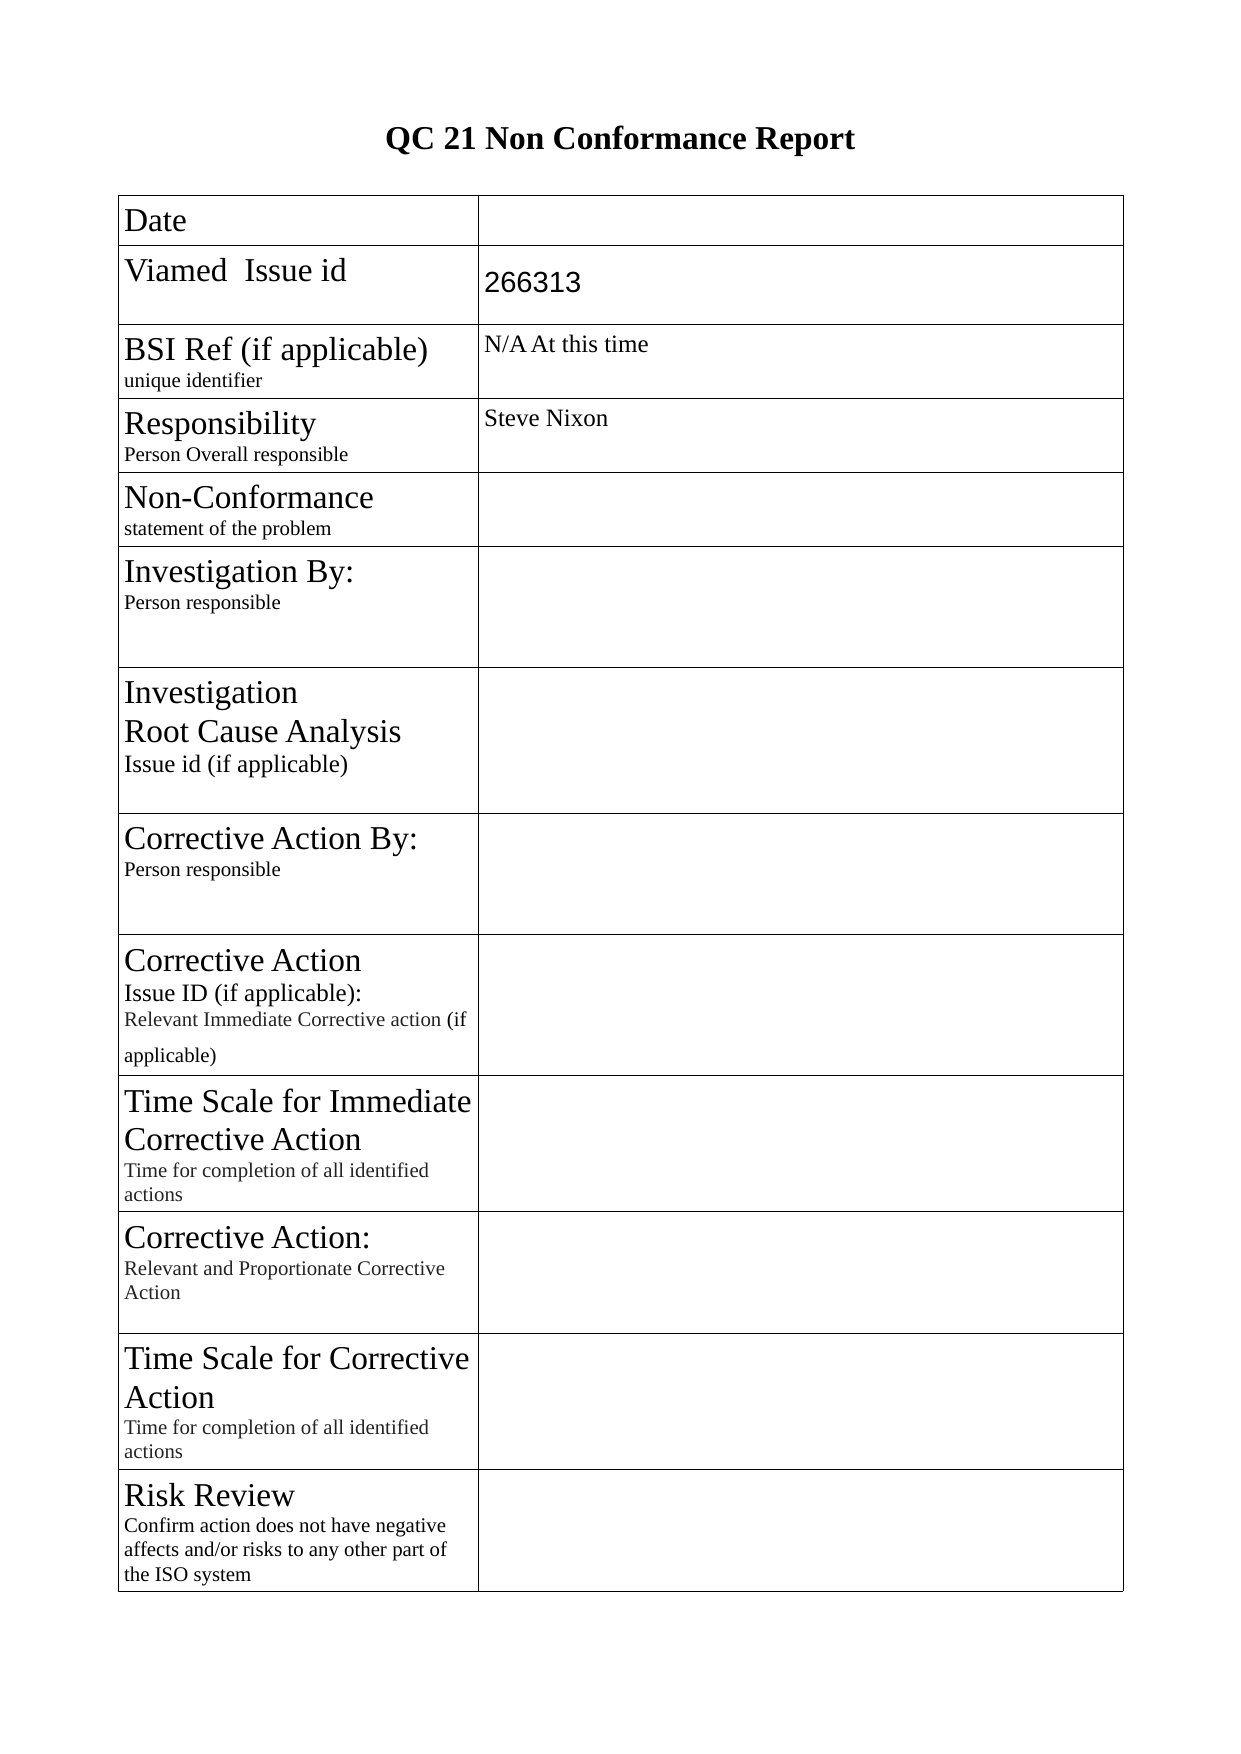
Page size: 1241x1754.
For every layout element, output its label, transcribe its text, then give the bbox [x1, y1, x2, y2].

table_cell Time Scale for Corrective Action Time for completion of all identified actions [119, 1334, 478, 1469]
table_cell BSI Ref (if applicable) unique identifier [119, 325, 478, 398]
table_cell [479, 1076, 1123, 1211]
table_cell Corrective Action By: Person responsible [119, 814, 478, 934]
table_cell Time Scale for Immediate Corrective Action Time for completion of all identified actions [119, 1076, 478, 1211]
table_cell Non-Conformance statement of the problem [119, 473, 478, 546]
table_cell Corrective Action Issue ID (if applicable): Relevant Immediate Corrective action (if applicable) [119, 935, 478, 1075]
table_cell Viamed Issue id [119, 246, 478, 323]
table_cell Responsibility Person Overall responsible [119, 399, 478, 472]
table_cell [479, 1212, 1123, 1333]
table_cell [479, 1334, 1123, 1469]
table_cell Risk Review Confirm action does not have negative affects and/or risks to any other part of the ISO system [119, 1470, 478, 1591]
text QC 21 Non Conformance Report [118, 118, 1122, 156]
table_cell [479, 473, 1123, 546]
table_cell [479, 1470, 1123, 1591]
table_header [479, 196, 1123, 245]
table_cell [479, 935, 1123, 1075]
table_cell [479, 668, 1123, 813]
table_cell 266313 [479, 246, 1123, 323]
table_cell Investigation Root Cause Analysis Issue id (if applicable) [119, 668, 478, 813]
table_cell N/A At this time [479, 325, 1123, 398]
table_cell Steve Nixon [479, 399, 1123, 472]
table_cell [479, 814, 1123, 934]
table_cell Corrective Action: Relevant and Proportionate Corrective Action [119, 1212, 478, 1333]
table_header Date [119, 196, 478, 245]
table_cell Investigation By: Person responsible [119, 547, 478, 667]
table_cell [479, 547, 1123, 667]
